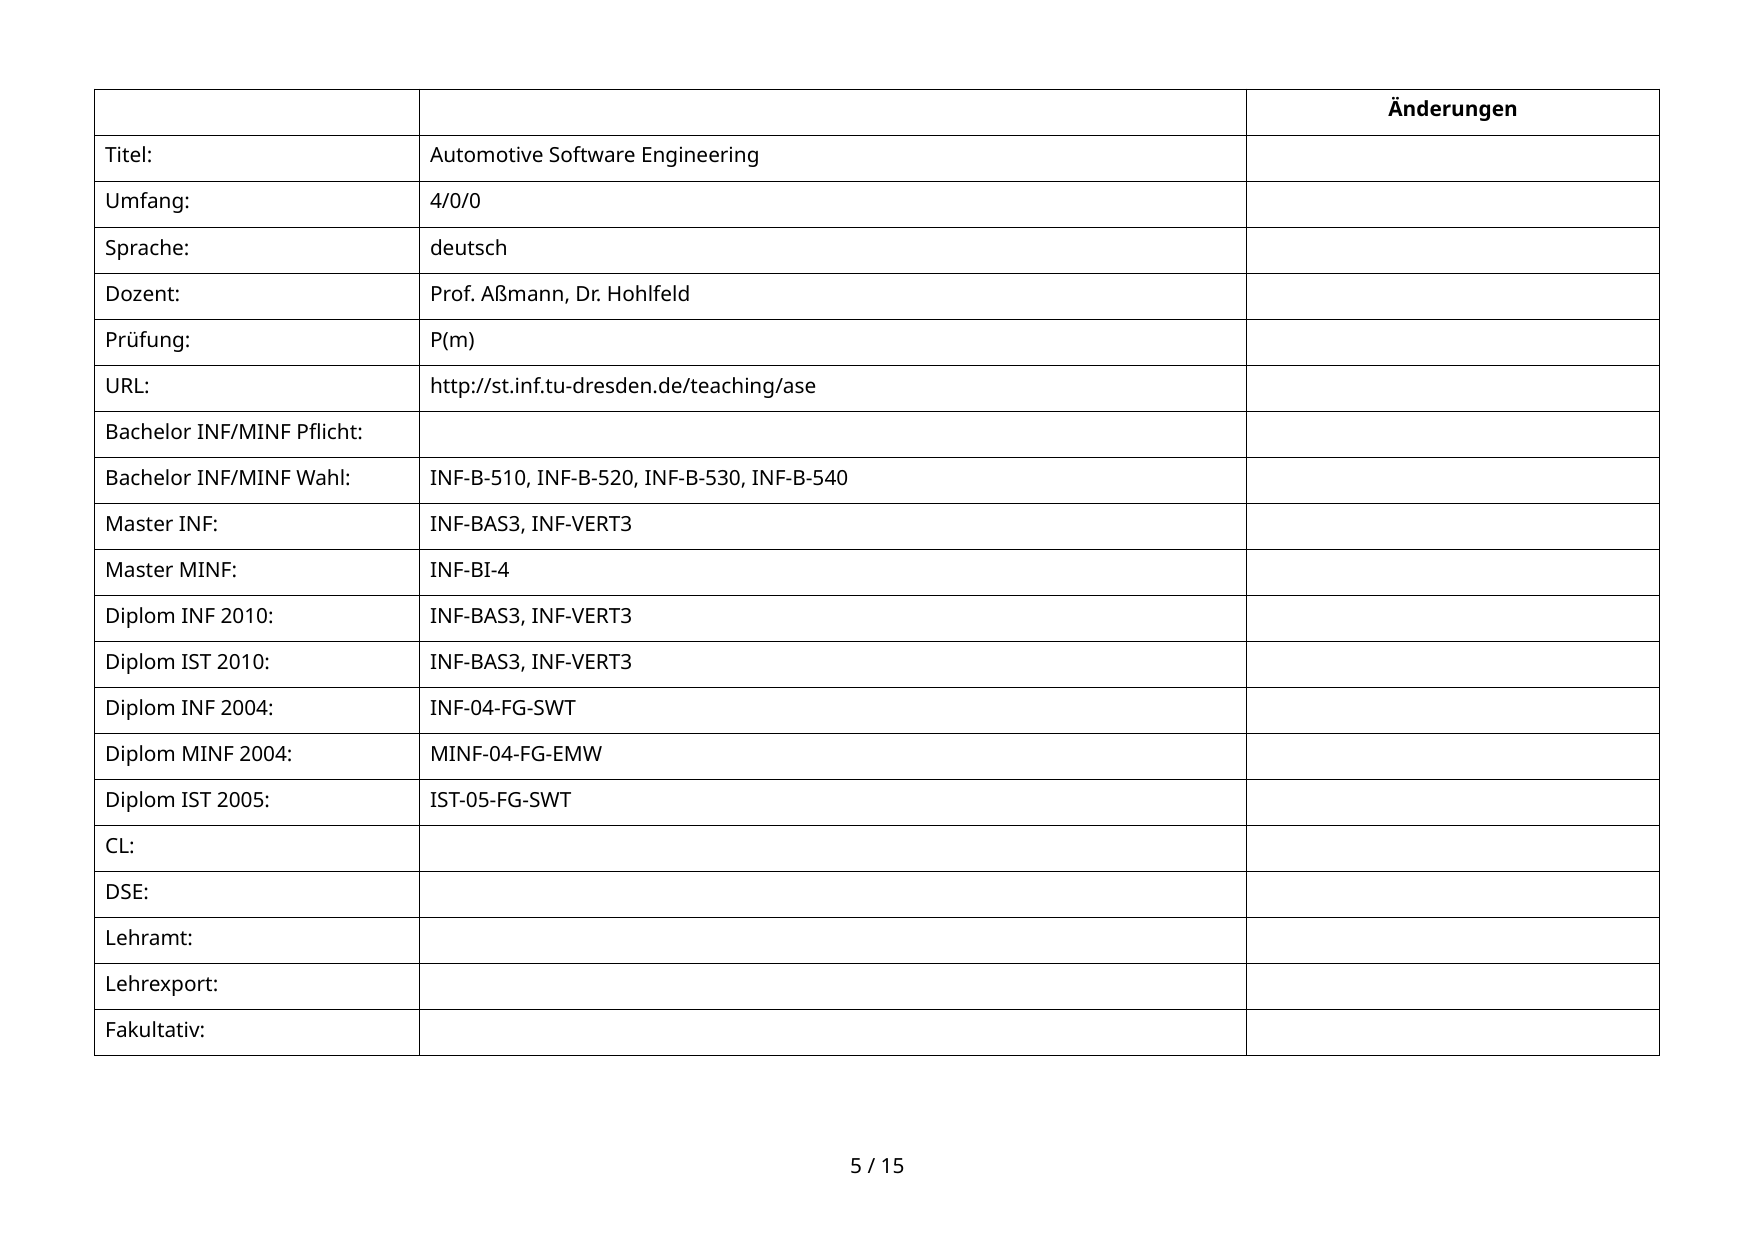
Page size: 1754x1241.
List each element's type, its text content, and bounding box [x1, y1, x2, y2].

table_cell MINF-04-FG-EMW [420, 734, 1246, 779]
table_cell [1247, 918, 1659, 963]
table_cell Umfang: [95, 182, 419, 227]
table_cell [1247, 550, 1659, 595]
table_header [95, 90, 419, 134]
table_cell Master INF: [95, 504, 419, 549]
table_cell Titel: [95, 136, 419, 181]
table_cell [1247, 458, 1659, 503]
table_cell [1247, 780, 1659, 825]
table_cell Lehramt: [95, 918, 419, 963]
table_cell Lehrexport: [95, 964, 419, 1009]
table_cell CL: [95, 826, 419, 871]
table_cell INF-BI-4 [420, 550, 1246, 595]
table_header Änderungen [1247, 90, 1659, 134]
table_cell [1247, 366, 1659, 411]
table_cell Prüfung: [95, 320, 419, 365]
table_cell [420, 412, 1246, 457]
table_cell [1247, 872, 1659, 917]
table_cell [1247, 642, 1659, 687]
table_cell INF-BAS3, INF-VERT3 [420, 596, 1246, 641]
table_cell Diplom MINF 2004: [95, 734, 419, 779]
table_cell deutsch [420, 228, 1246, 273]
table_header [420, 90, 1246, 134]
table_cell Automotive Software Engineering [420, 136, 1246, 181]
table_cell [1247, 688, 1659, 733]
table_cell [1247, 826, 1659, 871]
table_cell 4/0/0 [420, 182, 1246, 227]
table_cell [420, 872, 1246, 917]
table_cell http://st.inf.tu-dresden.de/teaching/ase [420, 366, 1246, 411]
table_cell [1247, 734, 1659, 779]
table_cell INF-BAS3, INF-VERT3 [420, 642, 1246, 687]
table_cell [1247, 182, 1659, 227]
table_cell DSE: [95, 872, 419, 917]
table_cell [1247, 1010, 1659, 1055]
table_cell P(m) [420, 320, 1246, 365]
table_cell Dozent: [95, 274, 419, 319]
table_cell [420, 826, 1246, 871]
table_cell Diplom INF 2004: [95, 688, 419, 733]
table_cell INF-B-510, INF-B-520, INF-B-530, INF-B-540 [420, 458, 1246, 503]
table_cell [420, 918, 1246, 963]
table_cell [1247, 228, 1659, 273]
table_cell Prof. Aßmann, Dr. Hohlfeld [420, 274, 1246, 319]
table_cell Diplom INF 2010: [95, 596, 419, 641]
table_cell [420, 964, 1246, 1009]
table_cell [1247, 504, 1659, 549]
table_cell Bachelor INF/MINF Pflicht: [95, 412, 419, 457]
table_cell Diplom IST 2010: [95, 642, 419, 687]
table_cell Master MINF: [95, 550, 419, 595]
table_cell [420, 1010, 1246, 1055]
table_cell INF-04-FG-SWT [420, 688, 1246, 733]
table_cell [1247, 136, 1659, 181]
table_cell Bachelor INF/MINF Wahl: [95, 458, 419, 503]
table_cell Fakultativ: [95, 1010, 419, 1055]
table_cell Sprache: [95, 228, 419, 273]
table_cell URL: [95, 366, 419, 411]
table_cell Diplom IST 2005: [95, 780, 419, 825]
table_cell [1247, 596, 1659, 641]
table_cell [1247, 412, 1659, 457]
table_cell [1247, 964, 1659, 1009]
table_cell [1247, 274, 1659, 319]
table_cell [1247, 320, 1659, 365]
table_cell IST-05-FG-SWT [420, 780, 1246, 825]
table_cell INF-BAS3, INF-VERT3 [420, 504, 1246, 549]
